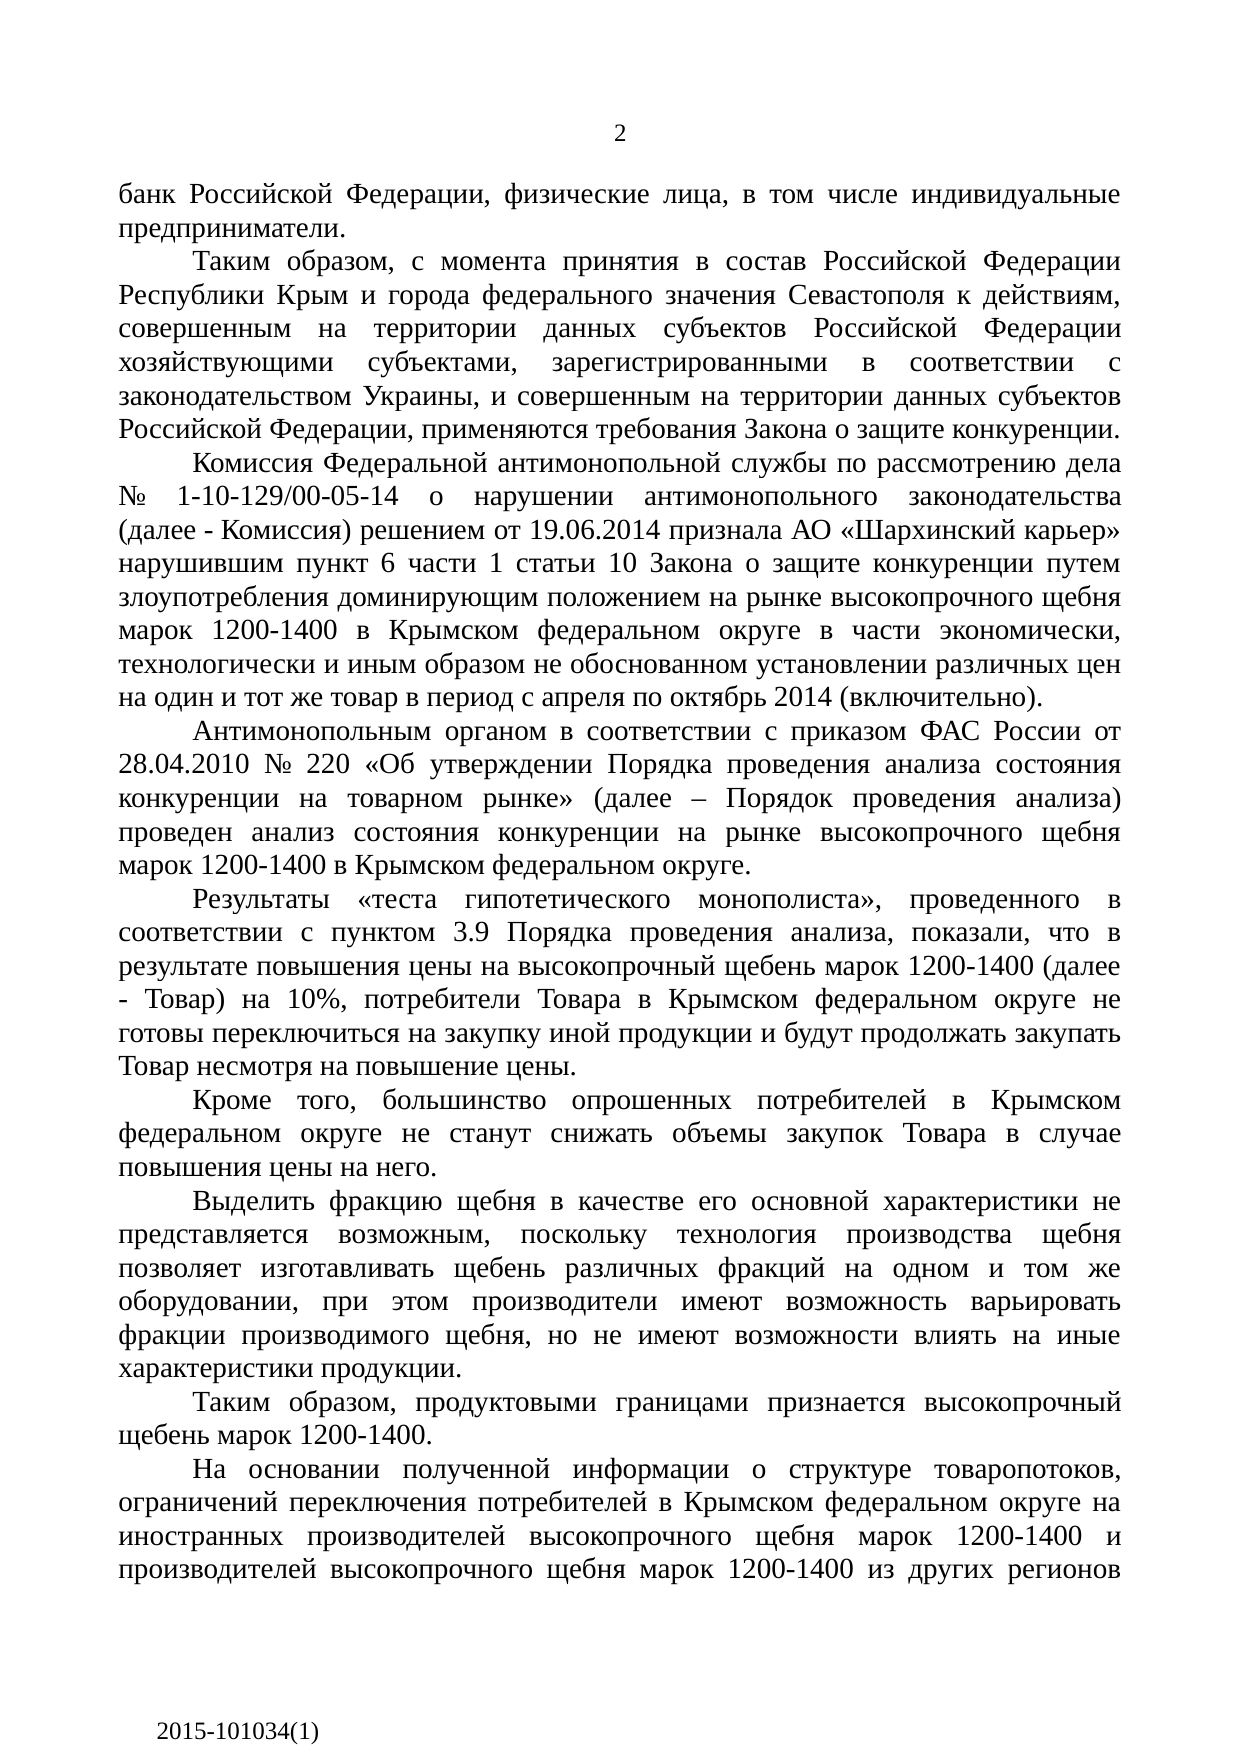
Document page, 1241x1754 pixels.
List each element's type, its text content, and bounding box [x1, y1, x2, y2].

text Антимонопольным органом в соответствии с приказом ФАС России от 28.04.2010 № 220 «Об утверждении Порядка проведения анализа состояния конкуренции на товарном рынке» (далее – Порядок проведения анализа) проведен анализ состояния конкуренции на рынке высокопрочного щебня марок 1200-1400 в Крымском федеральном округе. [118, 713, 1122, 881]
text Комиссия Федеральной антимонопольной службы по рассмотрению дела № 1-10-129/00-05-14 о нарушении антимонопольного законодательства (далее ‑ Комиссия) решением от 19.06.2014 признала АО «Шархинский карьер» нарушившим пункт 6 части 1 статьи 10 Закона о защите конкуренции путем злоупотребления доминирующим положением на рынке высокопрочного щебня марок 1200-1400 в Крымском федеральном округе в части экономически, технологически и иным образом не обоснованном установлении различных цен на один и тот же товар в период с апреля по октябрь 2014 (включительно). [118, 445, 1122, 713]
text На основании полученной информации о структуре товаропотоков, ограничений переключения потребителей в Крымском федеральном округе на иностранных производителей высокопрочного щебня марок 1200-1400 и производителей высокопрочного щебня марок 1200-1400 из других регионов [118, 1451, 1122, 1585]
text Кроме того, большинство опрошенных потребителей в Крымском федеральном округе не станут снижать объемы закупок Товара в случае повышения цены на него. [118, 1082, 1122, 1183]
text Выделить фракцию щебня в качестве его основной характеристики не представляется возможным, поскольку технология производства щебня позволяет изготавливать щебень различных фракций на одном и том же оборудовании, при этом производители имеют возможность варьировать фракции производимого щебня, но не имеют возможности влиять на иные характеристики продукции. [118, 1183, 1122, 1384]
text Таким образом, продуктовыми границами признается высокопрочный щебень марок 1200-1400. [118, 1384, 1122, 1451]
text банк Российской Федерации, физические лица, в том числе индивидуальные предприниматели. [118, 176, 1122, 243]
text Результаты «теста гипотетического монополиста», проведенного в соответствии с пунктом 3.9 Порядка проведения анализа, показали, что в результате повышения цены на высокопрочный щебень марок 1200-1400 (далее - Товар) на 10%, потребители Товара в Крымском федеральном округе не готовы переключиться на закупку иной продукции и будут продолжать закупать Товар несмотря на повышение цены. [118, 881, 1122, 1082]
text Таким образом, с момента принятия в состав Российской Федерации Республики Крым и города федерального значения Севастополя к действиям, совершенным на территории данных субъектов Российской Федерации хозяйствующими субъектами, зарегистрированными в соответствии с законодательством Украины, и совершенным на территории данных субъектов Российской Федерации, применяются требования Закона о защите конкуренции. [118, 243, 1122, 445]
